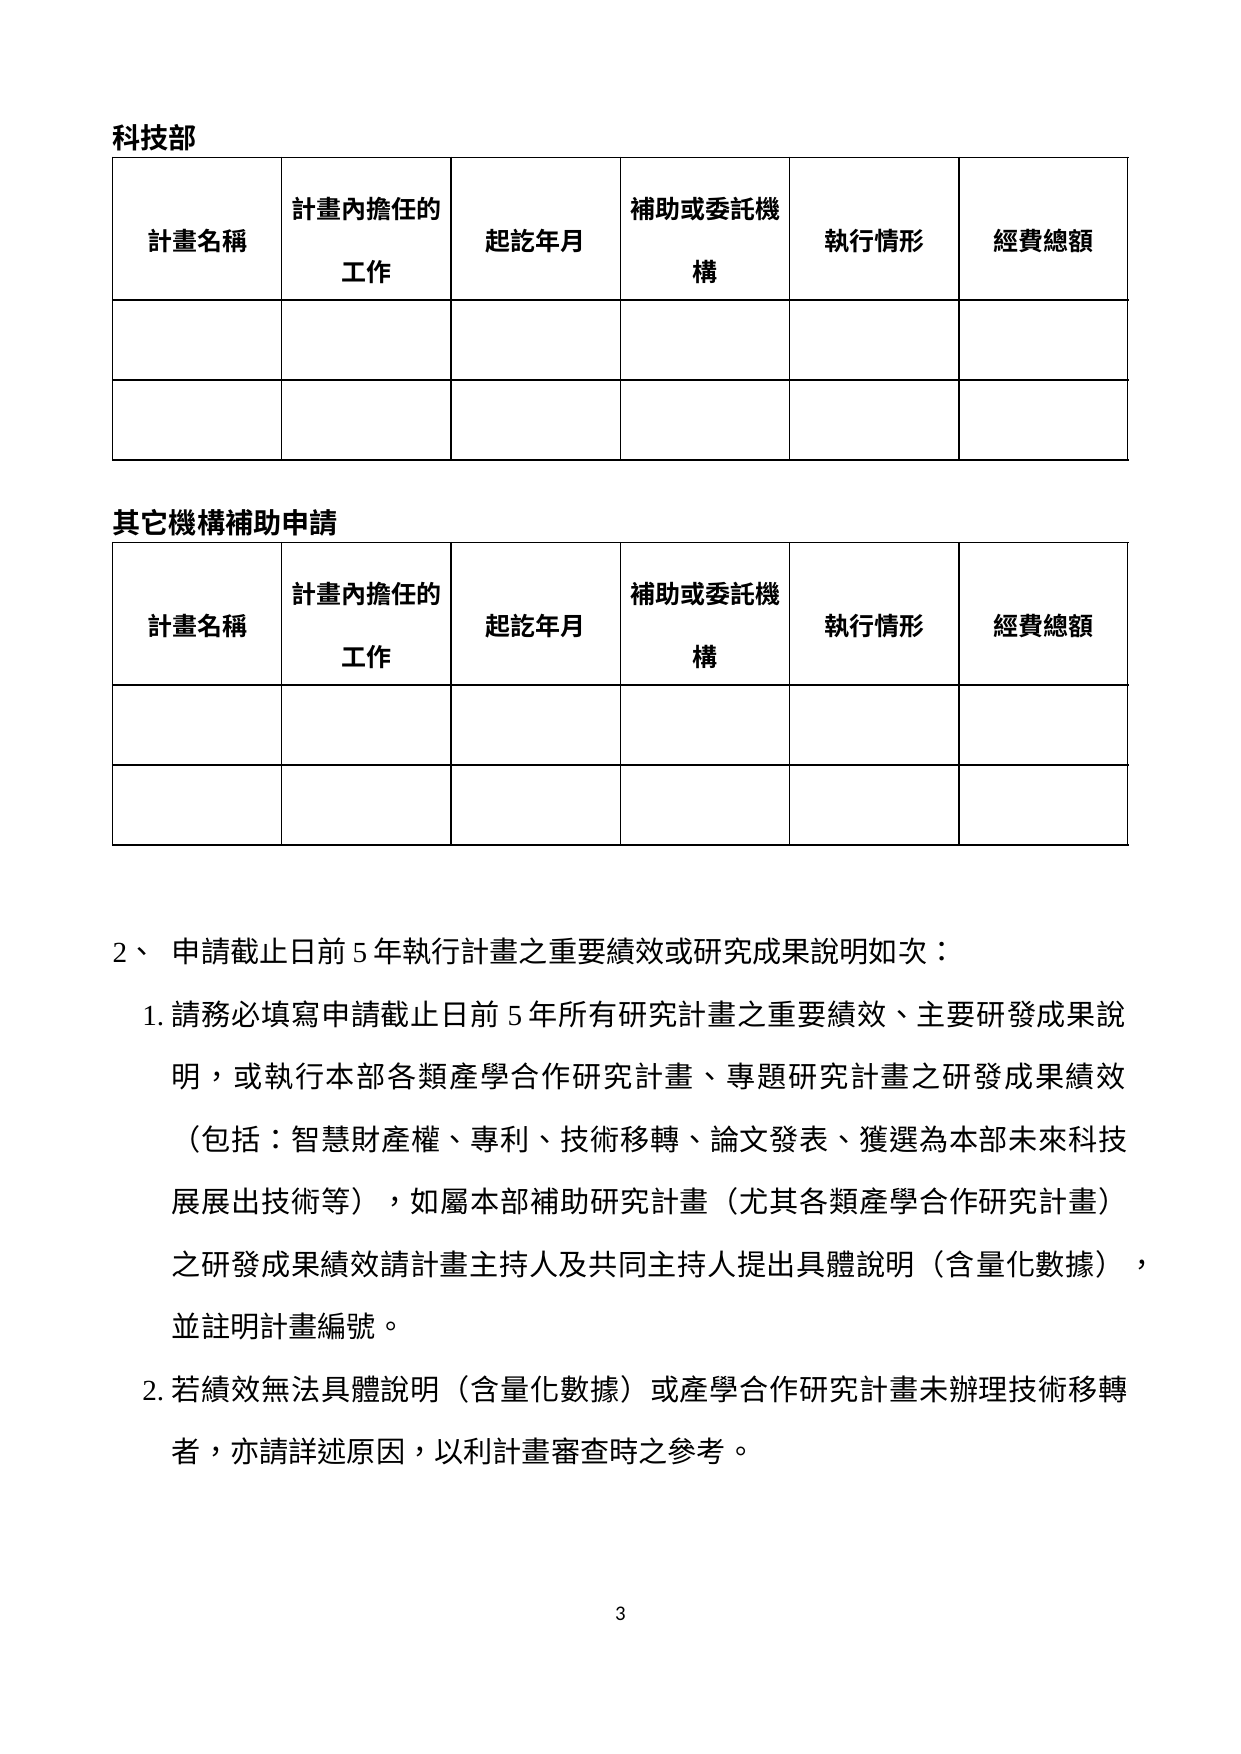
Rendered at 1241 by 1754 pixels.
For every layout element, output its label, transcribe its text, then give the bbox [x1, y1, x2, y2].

table_header 計畫內擔任的工作 [282, 543, 450, 684]
table_header 執行情形 [790, 543, 958, 684]
table_cell [282, 301, 450, 379]
list 若績效無法具體說明（含量化數據）或產學合作研究計畫未辦理技術移轉者，亦請詳述原因，以利計畫審查時之參考。 [142, 1346, 1128, 1471]
table_cell [790, 381, 958, 459]
table_cell [282, 381, 450, 459]
table_cell [621, 301, 789, 379]
text 科技部 [112, 94, 1128, 157]
table_cell [790, 301, 958, 379]
text 其它機構補助申請 [112, 479, 1128, 542]
table_header 補助或委託機構 [621, 158, 789, 299]
table_header 起訖年月 [452, 158, 620, 299]
table_cell [621, 686, 789, 764]
table_cell [113, 686, 281, 764]
table_cell [621, 766, 789, 844]
table_cell [452, 381, 620, 459]
table_header 經費總額 [960, 158, 1127, 299]
table_cell [113, 766, 281, 844]
table_cell [452, 301, 620, 379]
table_cell [960, 686, 1127, 764]
table_cell [113, 381, 281, 459]
table_header 補助或委託機構 [621, 543, 789, 684]
table_cell [282, 766, 450, 844]
table_header 計畫名稱 [113, 543, 281, 684]
table_header 起訖年月 [452, 543, 620, 684]
table_cell [113, 301, 281, 379]
table_header 計畫名稱 [113, 158, 281, 299]
table_cell [621, 381, 789, 459]
table_header 經費總額 [960, 543, 1127, 684]
table_cell [452, 686, 620, 764]
table_cell [282, 686, 450, 764]
table_cell [790, 686, 958, 764]
table_cell [960, 381, 1127, 459]
list 申請截止日前5年執行計畫之重要績效或研究成果說明如次： [112, 908, 1128, 971]
table_header 計畫內擔任的工作 [282, 158, 450, 299]
table_cell [452, 766, 620, 844]
list 請務必填寫申請截止日前5年所有研究計畫之重要績效、主要研發成果說明，或執行本部各類產學合作研究計畫、專題研究計畫之研發成果績效（包括：智慧財產權、專利、技術移轉、論文發表、獲選為本部未來科技展展出技術等），如屬本部補助研究計畫（尤其各類產學合作研究計畫）之研發成果績效請計畫主持人及共同主持人提出具體說明（含量化數據），並註明計畫編號。 [142, 971, 1128, 1346]
table_cell [960, 766, 1127, 844]
table_header 執行情形 [790, 158, 958, 299]
table_cell [790, 766, 958, 844]
table_cell [960, 301, 1127, 379]
